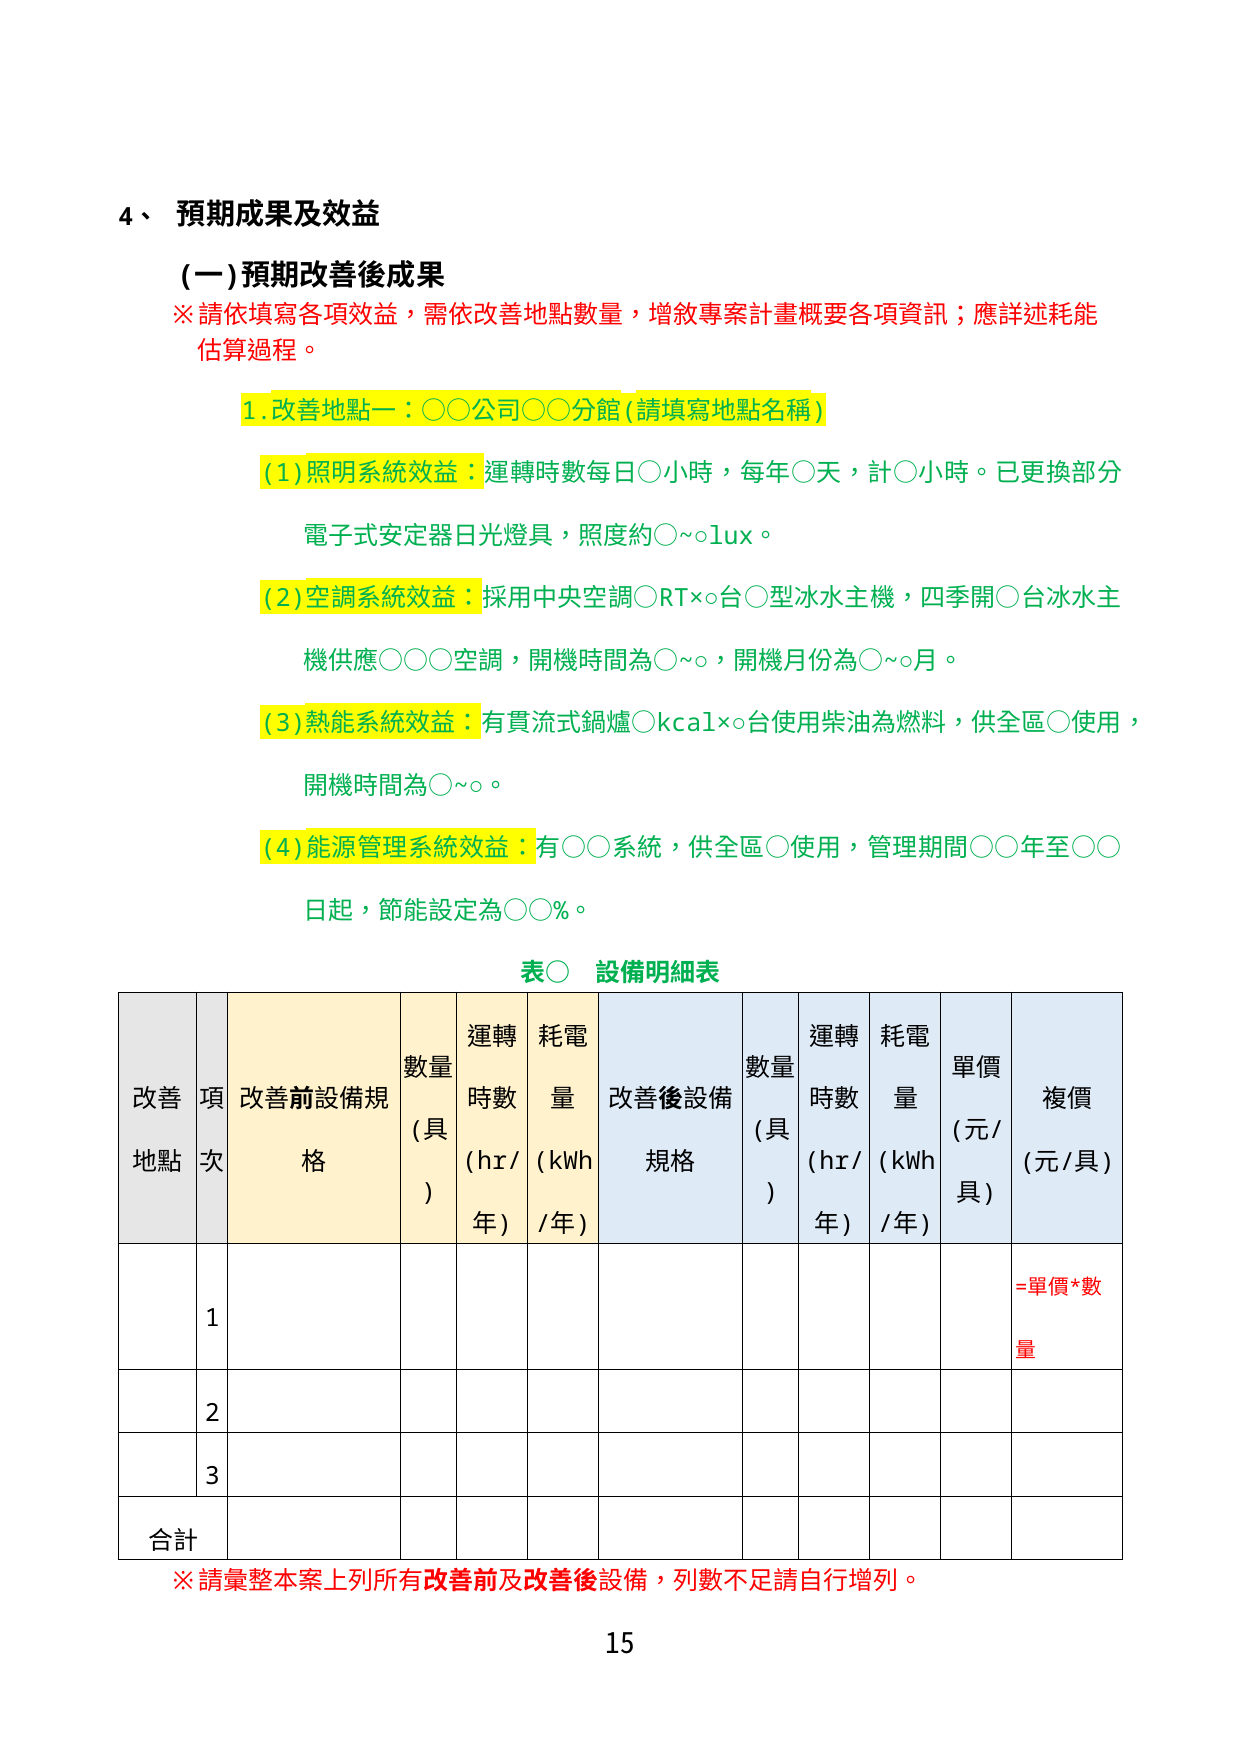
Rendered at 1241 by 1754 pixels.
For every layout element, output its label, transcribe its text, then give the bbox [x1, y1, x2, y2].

table_cell [870, 1497, 940, 1559]
table_cell [197, 1433, 227, 1496]
text (1)照明系統效益：運轉時數每日○小時，每年○天，計○小時。已更換部分電子式安定器日光燈具，照度約○~○lux。 [260, 429, 1122, 554]
list 預期成果及效益 [118, 191, 1122, 233]
table_cell [528, 1497, 598, 1559]
table_cell [870, 1433, 940, 1496]
table_cell [870, 1244, 940, 1369]
table_cell [228, 1370, 400, 1432]
table_cell [228, 1433, 400, 1496]
table_header 複價 (元/具) [1012, 993, 1122, 1243]
table_header 耗電量 (kWh/年) [870, 993, 940, 1243]
table_cell [119, 1370, 196, 1432]
table_cell [743, 1433, 798, 1496]
table_cell [401, 1370, 456, 1432]
table_cell [197, 1370, 227, 1432]
table_header 項次 [197, 993, 227, 1243]
table_cell [401, 1433, 456, 1496]
text (2)空調系統效益：採用中央空調○RT×○台○型冰水主機，四季開○台冰水主機供應○○○空調，開機時間為○~○，開機月份為○~○月。 [260, 554, 1122, 679]
table_header 耗電量 (kWh/年) [528, 993, 598, 1243]
table_header 單價 (元/具) [941, 993, 1011, 1243]
table_cell =單價*數量 [1012, 1244, 1122, 1369]
table_cell [941, 1497, 1011, 1559]
table_cell [457, 1370, 527, 1432]
table_cell [401, 1244, 456, 1369]
table_header 運轉時數(hr/年) [457, 993, 527, 1243]
table_cell [941, 1370, 1011, 1432]
table_cell [119, 1244, 196, 1369]
table_cell [743, 1497, 798, 1559]
text ※請彙整本案上列所有改善前及改善後設備，列數不足請自行增列。 [168, 1560, 1122, 1597]
table_cell [870, 1370, 940, 1432]
text (3)熱能系統效益：有貫流式鍋爐○kcal×○台使用柴油為燃料，供全區○使用，開機時間為○~○。 [260, 679, 1122, 804]
table_cell [528, 1370, 598, 1432]
table_cell [599, 1497, 742, 1559]
table_cell [941, 1244, 1011, 1369]
table_cell [401, 1497, 456, 1559]
table_cell [743, 1370, 798, 1432]
table_cell [1012, 1370, 1122, 1432]
table_cell [599, 1370, 742, 1432]
table_cell [799, 1370, 869, 1432]
table_cell [457, 1433, 527, 1496]
table_cell [197, 1244, 227, 1369]
table_header 運轉時數(hr/年) [799, 993, 869, 1243]
table_header 數量(具) [743, 993, 798, 1243]
table_cell [599, 1433, 742, 1496]
table_cell [799, 1244, 869, 1369]
table_cell [528, 1433, 598, 1496]
table_cell [743, 1244, 798, 1369]
table_header 改善前設備規格 [228, 993, 400, 1243]
table_cell [228, 1497, 400, 1559]
table_cell [941, 1433, 1011, 1496]
table_cell 合計 [119, 1497, 227, 1559]
table_cell [457, 1244, 527, 1369]
table_cell [799, 1497, 869, 1559]
text 1.改善地點一：○○公司○○分館(請填寫地點名稱) [241, 367, 1122, 429]
text 表○ 設備明細表 [118, 929, 1122, 992]
table_cell [228, 1244, 400, 1369]
text (4)能源管理系統效益：有○○系統，供全區○使用，管理期間○○年至○○日起，節能設定為○○%。 [260, 804, 1122, 929]
table_cell [599, 1244, 742, 1369]
table_cell [1012, 1433, 1122, 1496]
table_cell [528, 1244, 598, 1369]
table_cell [457, 1497, 527, 1559]
text ※請依填寫各項效益，需依改善地點數量，增敘專案計畫概要各項資訊；應詳述耗能估算過程。 [168, 294, 1122, 367]
table_cell [799, 1433, 869, 1496]
table_cell [1012, 1497, 1122, 1559]
text (一)預期改善後成果 [177, 252, 1122, 294]
table_header 改善地點 [119, 993, 196, 1243]
table_header 改善後設備規格 [599, 993, 742, 1243]
table_cell [119, 1433, 196, 1496]
table_header 數量(具) [401, 993, 456, 1243]
